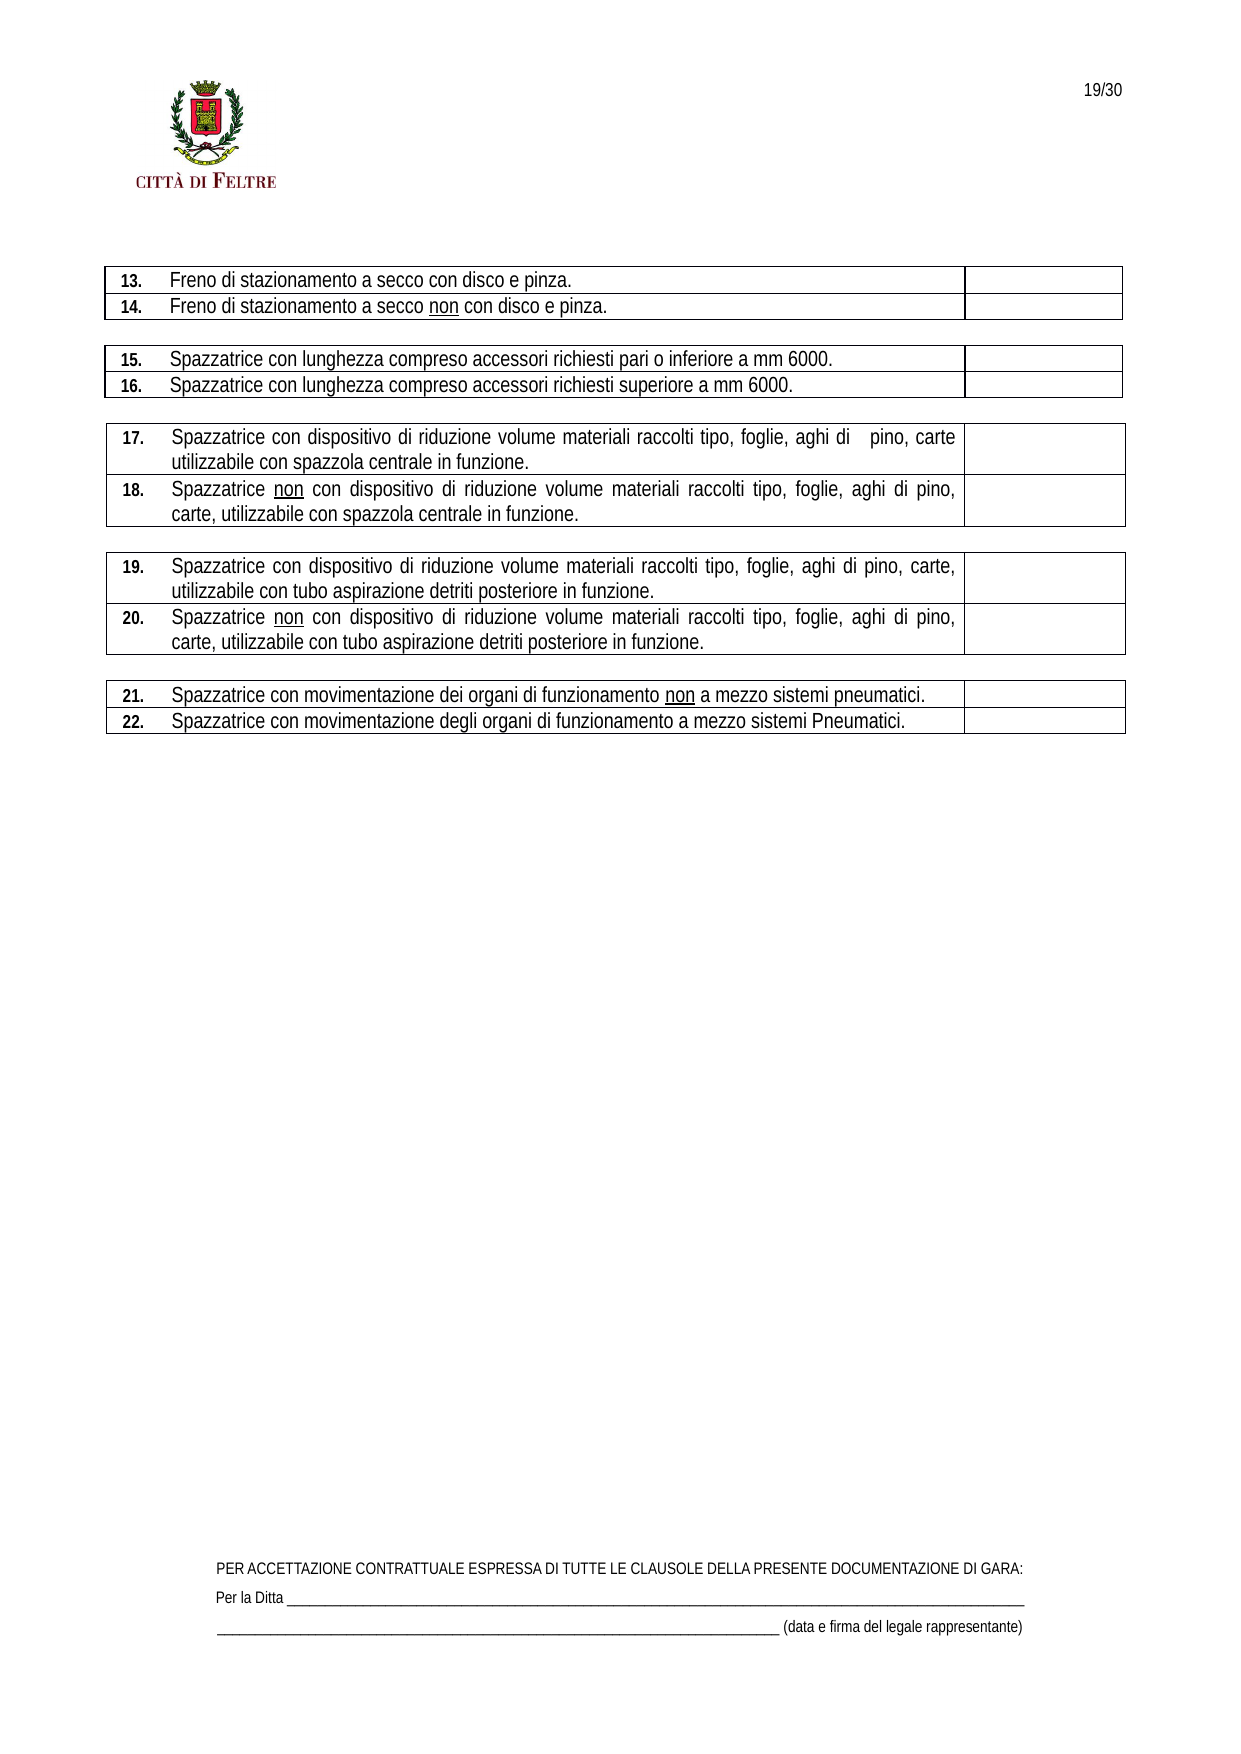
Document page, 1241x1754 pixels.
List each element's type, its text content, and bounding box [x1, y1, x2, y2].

table_cell Spazzatrice non con dispositivo di riduzione volume materiali raccolti tipo, foglie, aghi di pino, carte, utilizzabile con tubo aspirazione detriti posteriore in funzione. [107, 604, 964, 654]
table_cell [965, 708, 1125, 733]
table_cell [965, 553, 1125, 603]
table_cell Spazzatrice con movimentazione degli organi di funzionamento a mezzo sistemi Pneumatici. [107, 708, 964, 733]
table_cell Spazzatrice con dispositivo di riduzione volume materiali raccolti tipo, foglie, aghi di pino, carte, utilizzabile con tubo aspirazione detriti posteriore in funzione. [107, 553, 964, 603]
table_cell [965, 229, 1122, 266]
table_cell [966, 346, 1122, 371]
table_cell [105, 320, 965, 345]
table_cell Spazzatrice con lunghezza compreso accessori richiesti pari o inferiore a mm 6000. [106, 346, 964, 371]
table_cell Freno di stazionamento a secco non con disco e pinza. [106, 294, 964, 318]
table_cell [965, 475, 1125, 526]
table_cell [966, 294, 1122, 318]
table_cell Spazzatrice non con dispositivo di riduzione volume materiali raccolti tipo, foglie, aghi di pino, carte, utilizzabile con spazzola centrale in funzione. [107, 475, 964, 526]
table_cell [964, 527, 1125, 552]
table_header Spazzatrice con dispositivo di riduzione volume materiali raccolti tipo, foglie, aghi di pino, carte utilizzabile con spazzola centrale in funzione. [107, 424, 964, 474]
table_cell [107, 655, 964, 680]
table_header [965, 424, 1125, 474]
table_cell [964, 655, 1125, 680]
table_cell [966, 372, 1122, 397]
table_cell Spazzatrice con movimentazione dei organi di funzionamento non a mezzo sistemi pneumatici. [107, 681, 964, 707]
table_cell Spazzatrice con lunghezza compreso accessori richiesti superiore a mm 6000. [106, 372, 964, 397]
picture [136, 80, 276, 188]
table_cell [965, 604, 1125, 654]
table_cell [107, 527, 964, 552]
table_cell [965, 320, 1122, 345]
table_cell [965, 681, 1125, 707]
table_cell Freno di stazionamento a secco con disco e pinza. [106, 267, 964, 292]
table_cell [105, 229, 965, 266]
table_cell [966, 267, 1122, 292]
